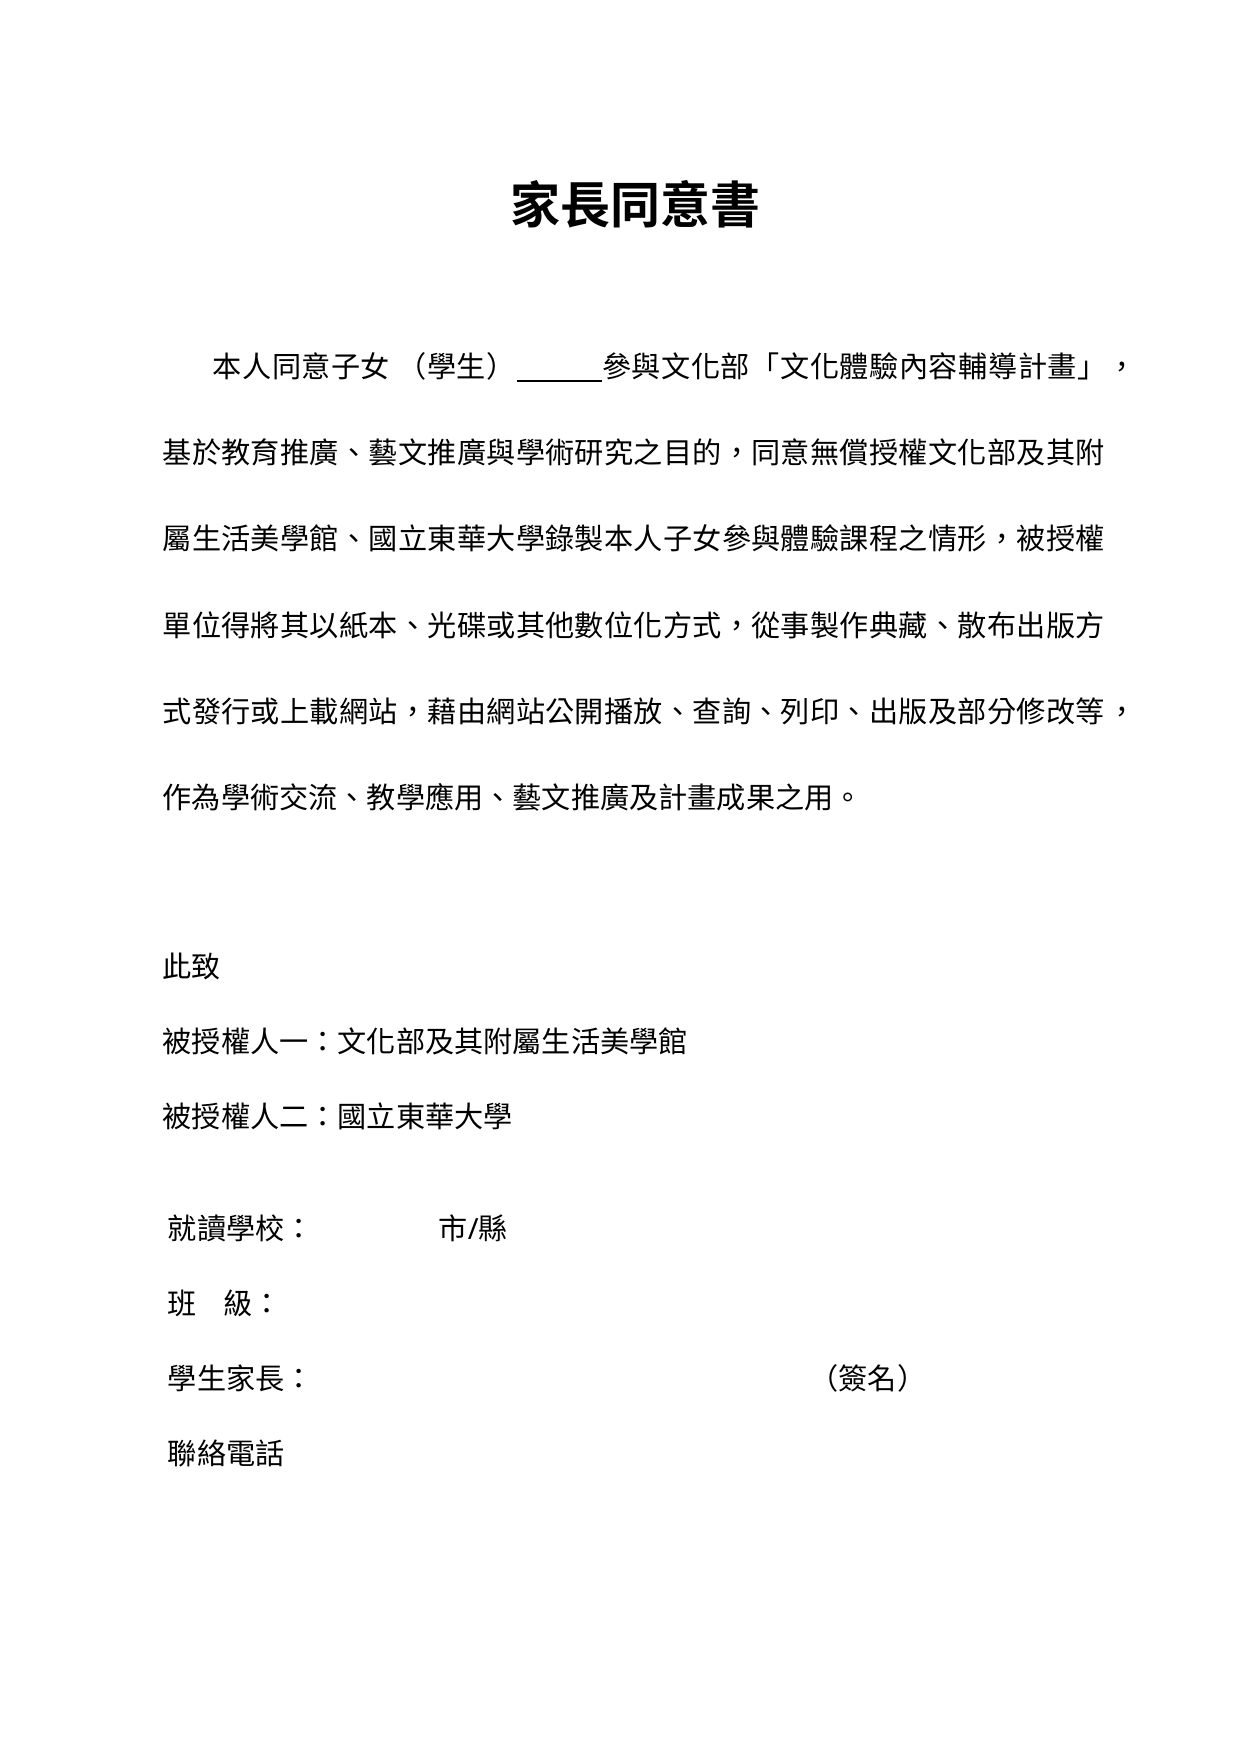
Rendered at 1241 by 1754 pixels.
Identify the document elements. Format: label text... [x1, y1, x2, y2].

text 聯絡電話 [162, 1414, 1107, 1489]
text 學生家長： （簽名） [162, 1339, 1107, 1414]
text 班 級： [162, 1264, 1107, 1339]
text 本人同意子女 （學生） 參與文化部「文化體驗內容輔導計畫」，基於教育推廣、藝文推廣與學術研究之目的，同意無償授權文化部及其附屬生活美學館、國立東華大學錄製本人子女參與體驗課程之情形，被授權單位得將其以紙本、光碟或其他數位化方式，從事製作典藏、散布出版方式發行或上載網站，藉由網站公開播放、查詢、列印、出版及部分修改等，作為學術交流、教學應用、藝文推廣及計畫成果之用。 [162, 327, 1107, 833]
text 家長同意書 [162, 164, 1107, 239]
text 就讀學校： 市/縣 [162, 1189, 1107, 1264]
text 被授權人一：文化部及其附屬生活美學館 [162, 1002, 1107, 1077]
text 此致 [162, 927, 1107, 1002]
text 被授權人二：國立東華大學 [162, 1077, 1107, 1152]
